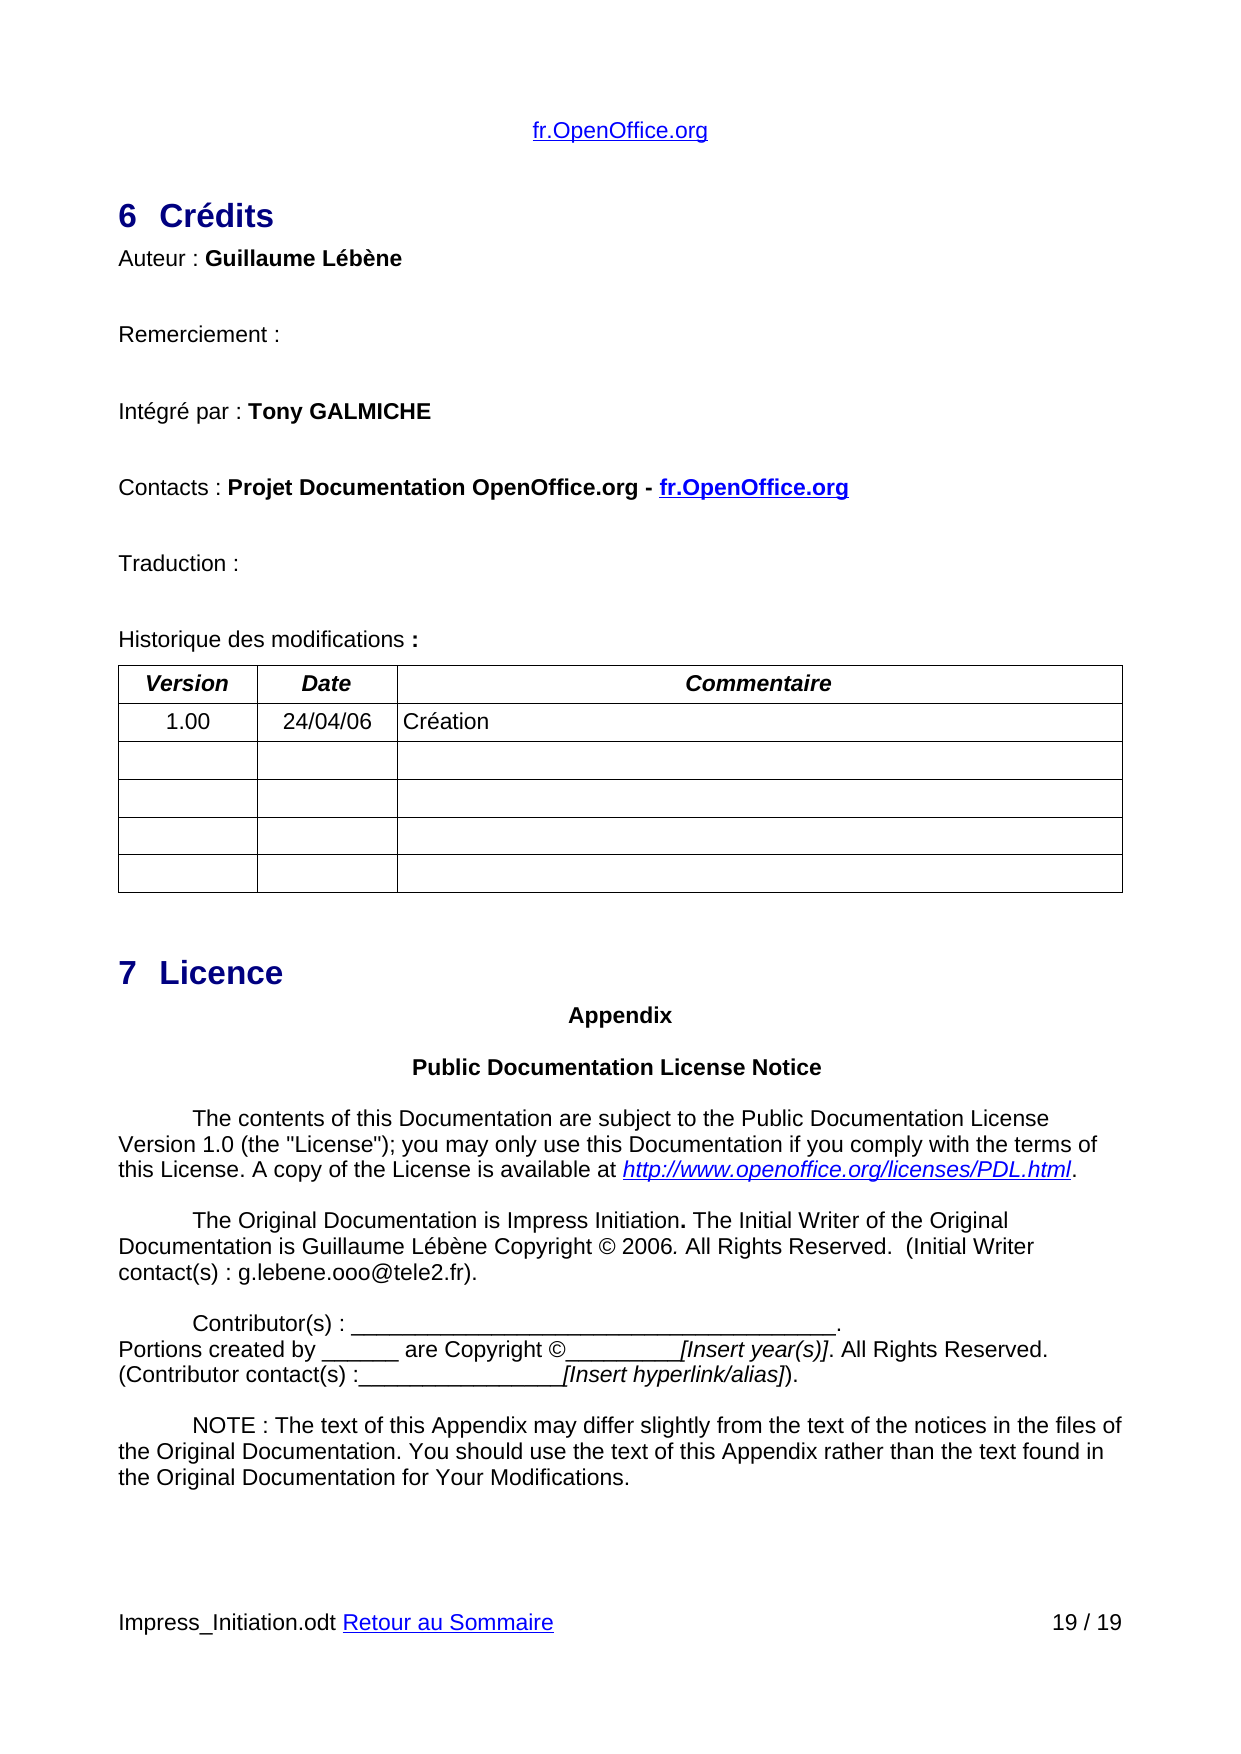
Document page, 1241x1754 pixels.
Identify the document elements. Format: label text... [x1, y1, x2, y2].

table_cell [119, 818, 257, 854]
table_cell [119, 780, 257, 817]
table_cell Création [398, 704, 1122, 741]
table_cell [258, 818, 397, 854]
text Remerciement : [118, 322, 1122, 348]
text Portions created by ______ are Copyright ©_________[Insert year(s)]. All Rights Reserved. (Contributor contact(s) :________________[Insert hyperlink/alias]). [118, 1336, 1122, 1387]
table_header Version [119, 666, 257, 703]
text Public Documentation License Notice [118, 1054, 1122, 1080]
text Appendix [118, 1003, 1122, 1029]
table_cell [398, 855, 1122, 892]
table_cell [398, 818, 1122, 854]
text Traduction : [118, 551, 1122, 577]
table_header Date [258, 666, 397, 703]
text NOTE : The text of this Appendix may differ slightly from the text of the notices in the files of the Original Documentation. You should use the text of this Appendix rather than the text found in the Original Documentation for Your Modifications. [118, 1413, 1122, 1490]
table_cell 1.00 [119, 704, 257, 741]
table_cell [119, 855, 257, 892]
text The contents of this Documentation are subject to the Public Documentation License Version 1.0 (the "License"); you may only use this Documentation if you comply with the terms of this License. A copy of the License is available at http://www.openoffice.org/licenses/PDL.html. [118, 1106, 1122, 1182]
table_cell [398, 780, 1122, 817]
table_cell [119, 742, 257, 779]
text Intégré par : Tony GALMICHE [118, 398, 1122, 424]
table_cell 24/04/06 [258, 704, 397, 741]
subtitle Crédits [118, 197, 1122, 234]
text Auteur : Guillaume Lébène [118, 246, 1122, 272]
table_cell [398, 742, 1122, 779]
text Contributor(s) : ______________________________________. [118, 1311, 1122, 1336]
text Contacts : Projet Documentation OpenOffice.org - fr.OpenOffice.org [118, 475, 1122, 500]
table_cell [258, 855, 397, 892]
table_header Commentaire [398, 666, 1122, 703]
table_cell [258, 742, 397, 779]
text The Original Documentation is Impress Initiation. The Initial Writer of the Original Documentation is Guillaume Lébène Copyright © 2006. All Rights Reserved. (Initial Writer contact(s) : g.lebene.ooo@tele2.fr). [118, 1208, 1122, 1285]
text Historique des modifications : [118, 627, 1122, 653]
table_cell [258, 780, 397, 817]
subtitle Licence [118, 954, 1122, 991]
